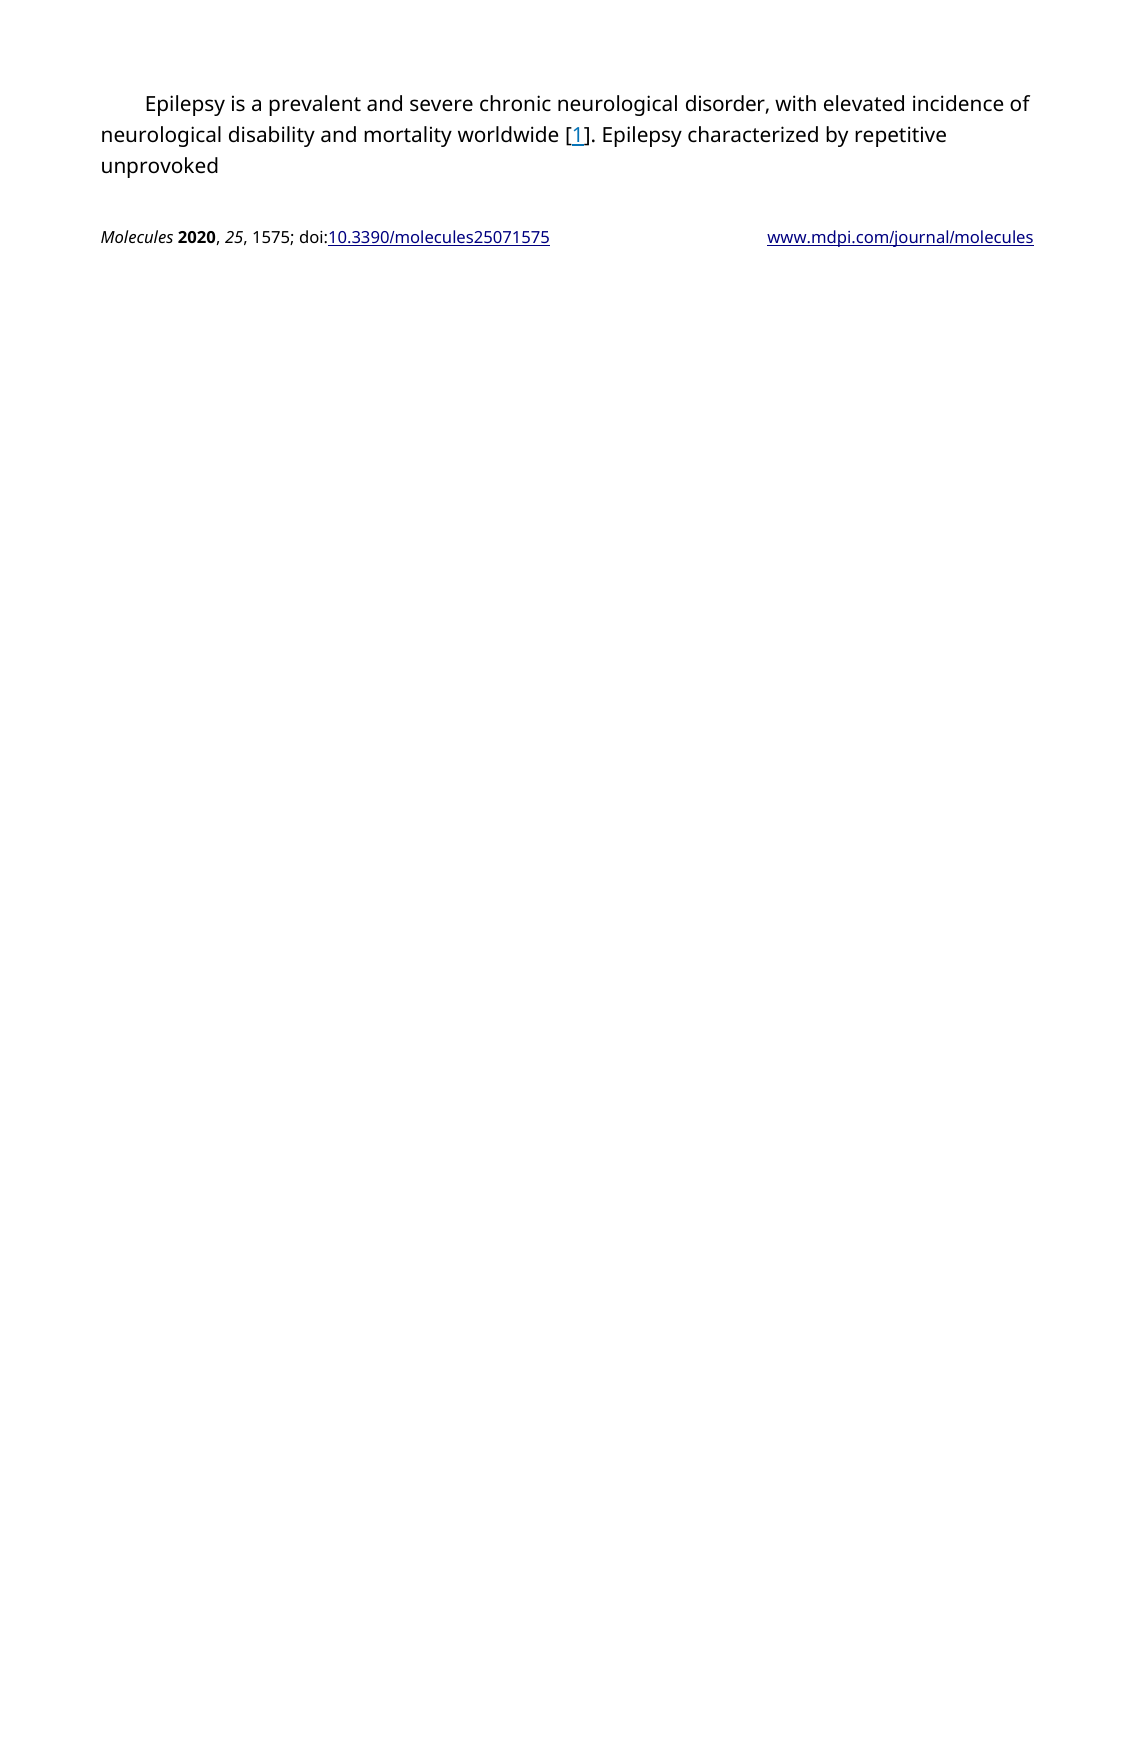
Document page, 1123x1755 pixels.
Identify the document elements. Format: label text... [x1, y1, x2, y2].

text Molecules 2020, 25, 1575; doi:10.3390/molecules25071575 www.mdpi.com/journal/molecules [100, 226, 1037, 248]
text Epilepsy is a prevalent and severe chronic neurological disorder, with elevated incidence of neurological disability and mortality worldwide [1]. Epilepsy characterized by repetitive unprovoked [100, 89, 1037, 179]
